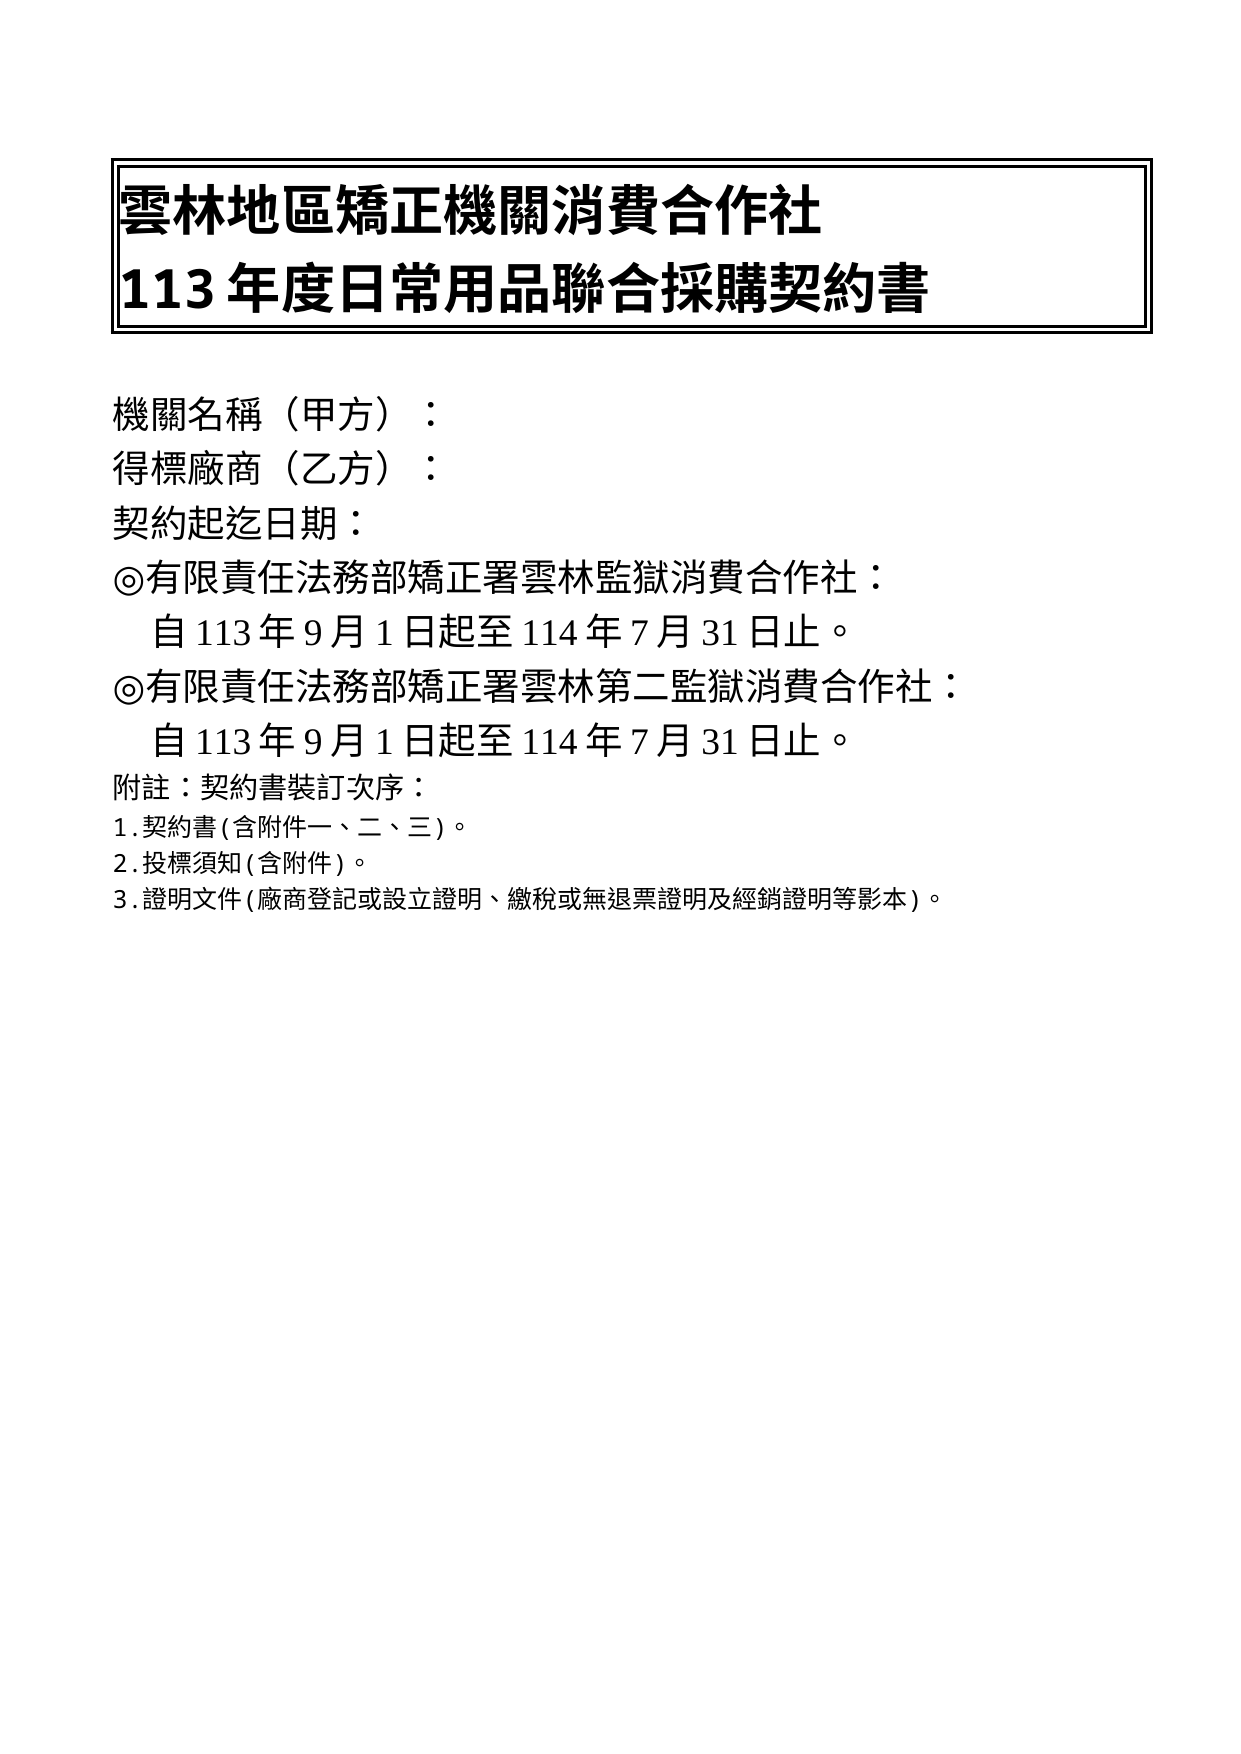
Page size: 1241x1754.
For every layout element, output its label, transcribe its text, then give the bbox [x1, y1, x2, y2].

text 2.投標須知(含附件)。 [112, 843, 1128, 880]
text 自113年9月1日起至114年7月31日止。 [112, 602, 1128, 656]
text 機關名稱（甲方）： [112, 385, 1128, 439]
text 附註：契約書裝訂次序： [112, 765, 1128, 807]
text ◎有限責任法務部矯正署雲林第二監獄消費合作社： [112, 656, 1128, 711]
text 3.證明文件(廠商登記或設立證明、繳稅或無退票證明及經銷證明等影本)。 [112, 880, 1128, 916]
text 契約起迄日期： [112, 494, 1128, 548]
table_header 雲林地區矯正機關消費合作社 113年度日常用品聯合採購契約書 [115, 161, 1148, 325]
text ◎有限責任法務部矯正署雲林監獄消費合作社： [112, 548, 1128, 602]
text 得標廠商（乙方）： [112, 439, 1128, 494]
text 1.契約書(含附件一、二、三)。 [112, 807, 1128, 843]
text 自113年9月1日起至114年7月31日止。 [112, 711, 1128, 765]
